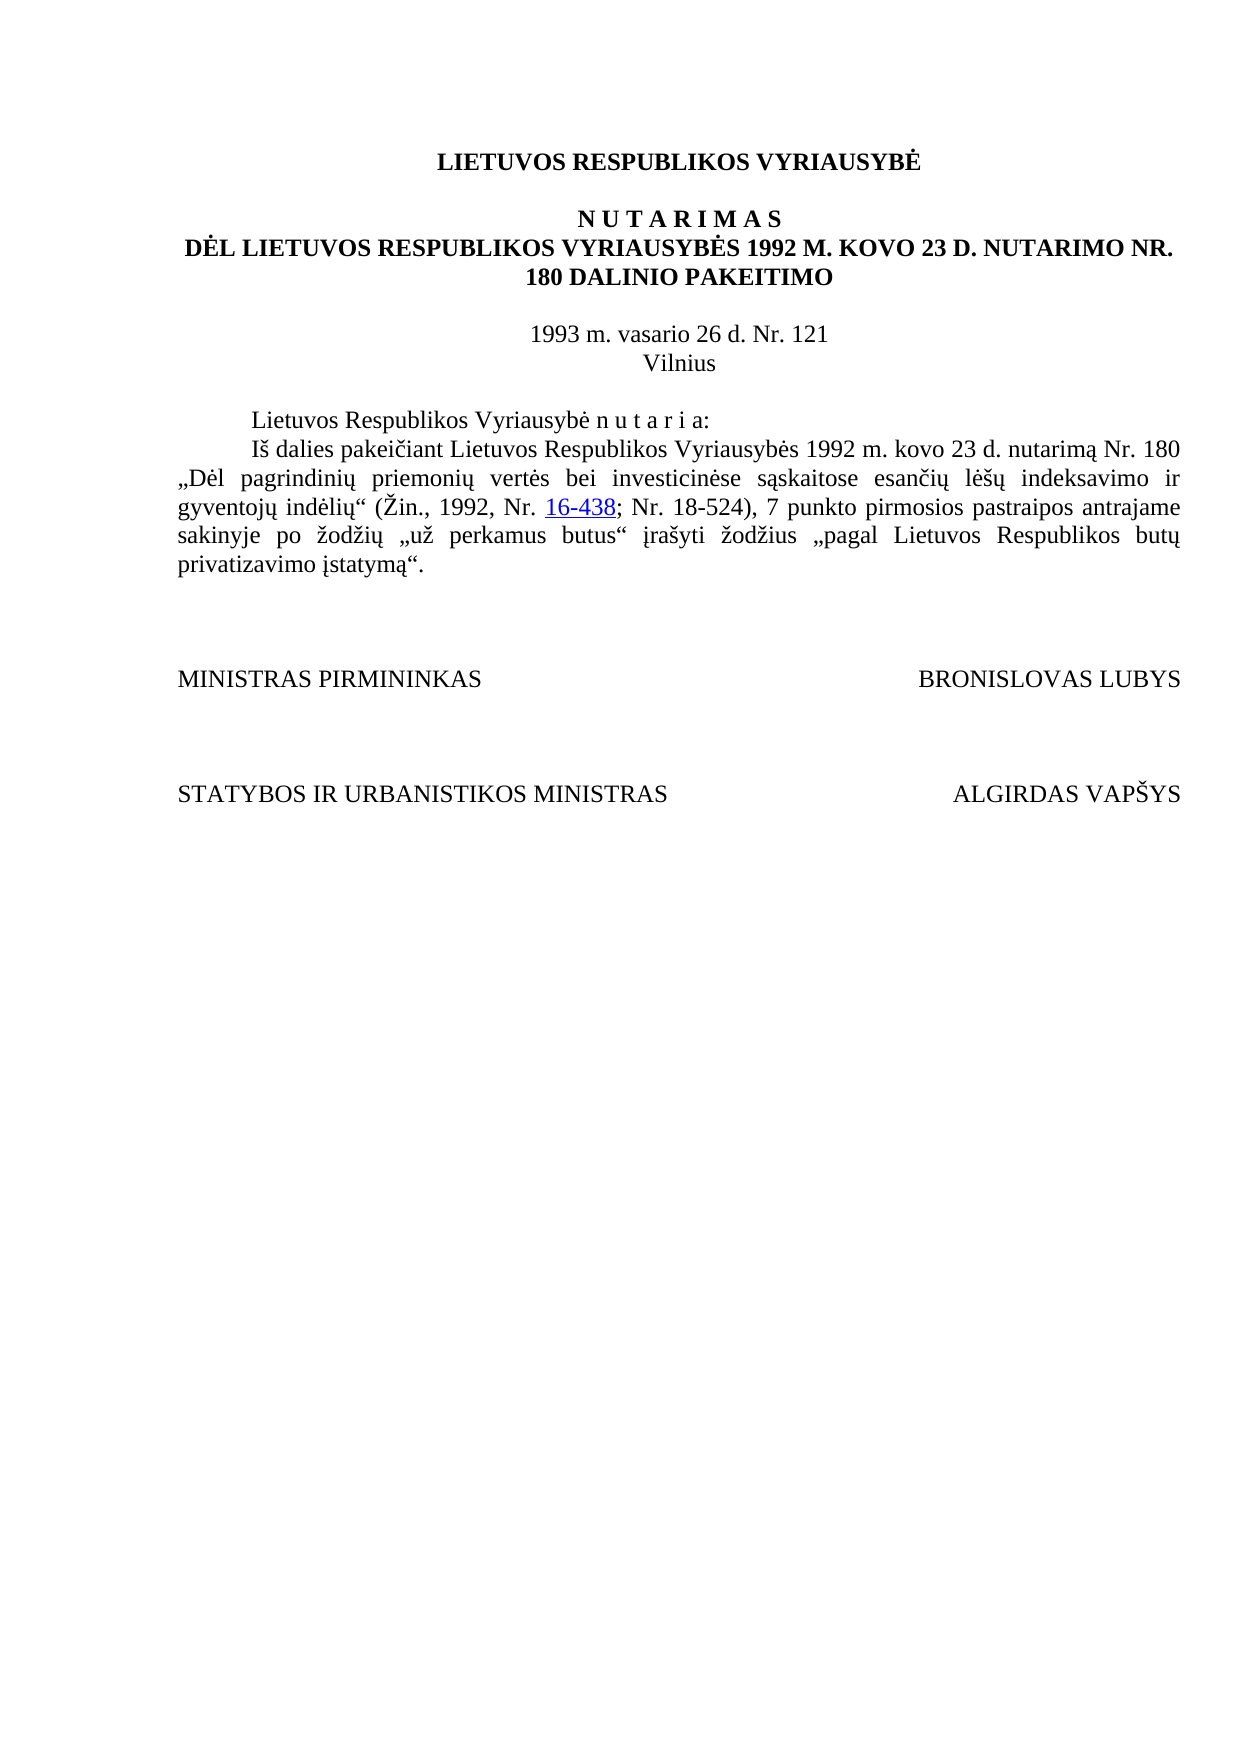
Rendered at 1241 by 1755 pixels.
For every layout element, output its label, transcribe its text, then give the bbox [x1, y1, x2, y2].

text Vilnius [177, 348, 1181, 377]
text 1993 m. vasario 26 d. Nr. 121 [177, 319, 1181, 348]
text N U T A R I M A S [177, 204, 1181, 233]
text Lietuvos Respublikos Vyriausybė nutaria: [177, 406, 1181, 434]
text DĖL LIETUVOS RESPUBLIKOS VYRIAUSYBĖS 1992 M. KOVO 23 D. NUTARIMO NR. 180 DALINIO PAKEITIMO [177, 233, 1181, 291]
text MINISTRAS PIRMININKAS BRONISLOVAS LUBYS [177, 664, 1181, 693]
text Iš dalies pakeičiant Lietuvos Respublikos Vyriausybės 1992 m. kovo 23 d. nutarimą Nr. 180 „Dėl pagrindinių priemonių vertės bei investicinėse sąskaitose esančių lėšų indeksavimo ir gyventojų indėlių“ (Žin., 1992, Nr. 16-438; Nr. 18-524), 7 punkto pirmosios pastraipos antrajame sakinyje po žodžių „už perkamus butus“ įrašyti žodžius „pagal Lietuvos Respublikos butų privatizavimo įstatymą“. [177, 434, 1181, 578]
text STATYBOS IR URBANISTIKOS MINISTRAS ALGIRDAS VAPŠYS [177, 779, 1181, 808]
text LIETUVOS RESPUBLIKOS VYRIAUSYBĖ [177, 147, 1181, 176]
